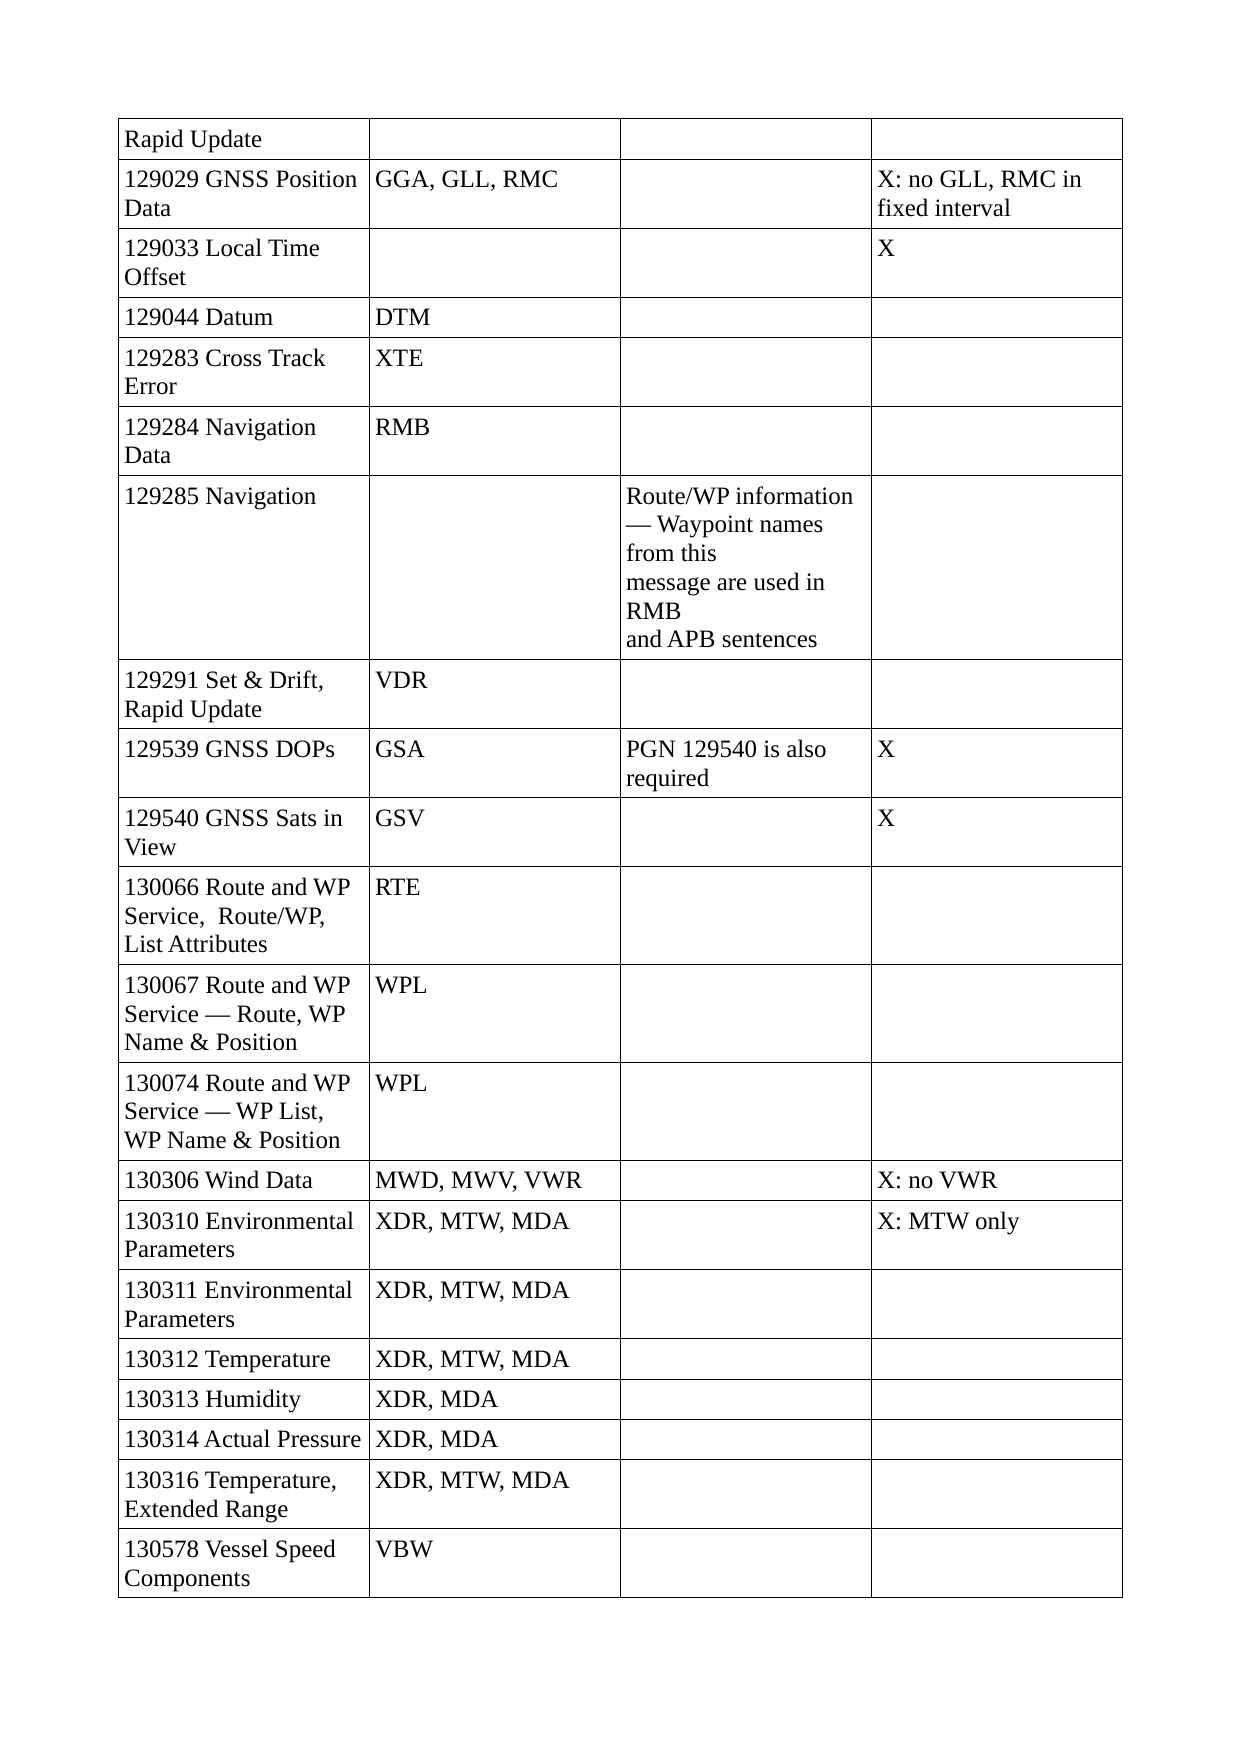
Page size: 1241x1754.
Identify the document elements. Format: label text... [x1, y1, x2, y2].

table_cell XDR, MTW, MDA [370, 1270, 620, 1338]
table_cell 129284 Navigation Data [119, 407, 369, 475]
table_cell [872, 298, 1122, 337]
table_cell [370, 229, 620, 297]
table_cell X [872, 798, 1122, 866]
table_cell 129044 Datum [119, 298, 369, 337]
table_cell [621, 1063, 871, 1160]
table_cell [621, 660, 871, 728]
table_cell [872, 867, 1122, 964]
table_cell [621, 338, 871, 406]
table_cell WPL [370, 965, 620, 1062]
table_cell XDR, MTW, MDA [370, 1201, 620, 1269]
table_cell [621, 298, 871, 337]
table_cell 130314 Actual Pressure [119, 1420, 369, 1459]
table_cell [872, 1529, 1122, 1597]
table_cell 130313 Humidity [119, 1380, 369, 1419]
table_cell RTE [370, 867, 620, 964]
table_cell GGA, GLL, RMC [370, 160, 620, 227]
table_cell 130074 Route and WP Service — WP List, WP Name & Position [119, 1063, 369, 1160]
table_cell [621, 867, 871, 964]
table_cell [621, 160, 871, 227]
table_cell [621, 1201, 871, 1269]
table_cell 129540 GNSS Sats in View [119, 798, 369, 866]
table_cell [872, 965, 1122, 1062]
table_cell Route/WP information — Waypoint names from this message are used in RMB and APB sentences [621, 476, 871, 659]
table_cell XDR, MDA [370, 1380, 620, 1419]
table_cell [872, 1460, 1122, 1528]
table_cell [621, 798, 871, 866]
table_cell 129283 Cross Track Error [119, 338, 369, 406]
table_cell X: no GLL, RMC in fixed interval [872, 160, 1122, 227]
table_cell VBW [370, 1529, 620, 1597]
table_cell GSV [370, 798, 620, 866]
table_cell [621, 1380, 871, 1419]
table_cell [872, 407, 1122, 475]
table_cell [872, 1380, 1122, 1419]
table_cell X: no VWR [872, 1161, 1122, 1200]
table_cell MWD, MWV, VWR [370, 1161, 620, 1200]
table_cell 129029 GNSS Position Data [119, 160, 369, 227]
table_cell [872, 1339, 1122, 1378]
table_cell [621, 229, 871, 297]
table_cell 129291 Set & Drift, Rapid Update [119, 660, 369, 728]
table_cell DTM [370, 298, 620, 337]
table_cell [621, 407, 871, 475]
table_cell 130578 Vessel Speed Components [119, 1529, 369, 1597]
table_cell 130311 Environmental Parameters [119, 1270, 369, 1338]
table_cell RMB [370, 407, 620, 475]
table_cell X: MTW only [872, 1201, 1122, 1269]
table_cell [370, 476, 620, 659]
table_cell 130066 Route and WP Service, Route/WP, List Attributes [119, 867, 369, 964]
table_cell [872, 1420, 1122, 1459]
table_cell [872, 1063, 1122, 1160]
table_cell 130067 Route and WP Service — Route, WP Name & Position [119, 965, 369, 1062]
table_cell VDR [370, 660, 620, 728]
table_cell [621, 1339, 871, 1378]
table_cell [621, 119, 871, 158]
table_cell Rapid Update [119, 119, 369, 158]
table_cell 129033 Local Time Offset [119, 229, 369, 297]
table_cell 130312 Temperature [119, 1339, 369, 1378]
table_cell [621, 1161, 871, 1200]
table_cell [872, 119, 1122, 158]
table_cell GSA [370, 729, 620, 797]
table_cell 130306 Wind Data [119, 1161, 369, 1200]
table_cell XTE [370, 338, 620, 406]
table_cell [872, 1270, 1122, 1338]
table_cell WPL [370, 1063, 620, 1160]
table_cell [370, 119, 620, 158]
table_cell X [872, 729, 1122, 797]
table_cell [872, 476, 1122, 659]
table_cell [872, 660, 1122, 728]
table_cell [621, 1270, 871, 1338]
table_cell X [872, 229, 1122, 297]
table_cell [872, 338, 1122, 406]
table_cell 129539 GNSS DOPs [119, 729, 369, 797]
table_cell PGN 129540 is also required [621, 729, 871, 797]
table_cell 130316 Temperature, Extended Range [119, 1460, 369, 1528]
table_cell 130310 Environmental Parameters [119, 1201, 369, 1269]
table_cell [621, 1420, 871, 1459]
table_cell 129285 Navigation [119, 476, 369, 659]
table_cell [621, 965, 871, 1062]
table_cell XDR, MTW, MDA [370, 1339, 620, 1378]
table_cell [621, 1529, 871, 1597]
table_cell XDR, MDA [370, 1420, 620, 1459]
table_cell XDR, MTW, MDA [370, 1460, 620, 1528]
table_cell [621, 1460, 871, 1528]
